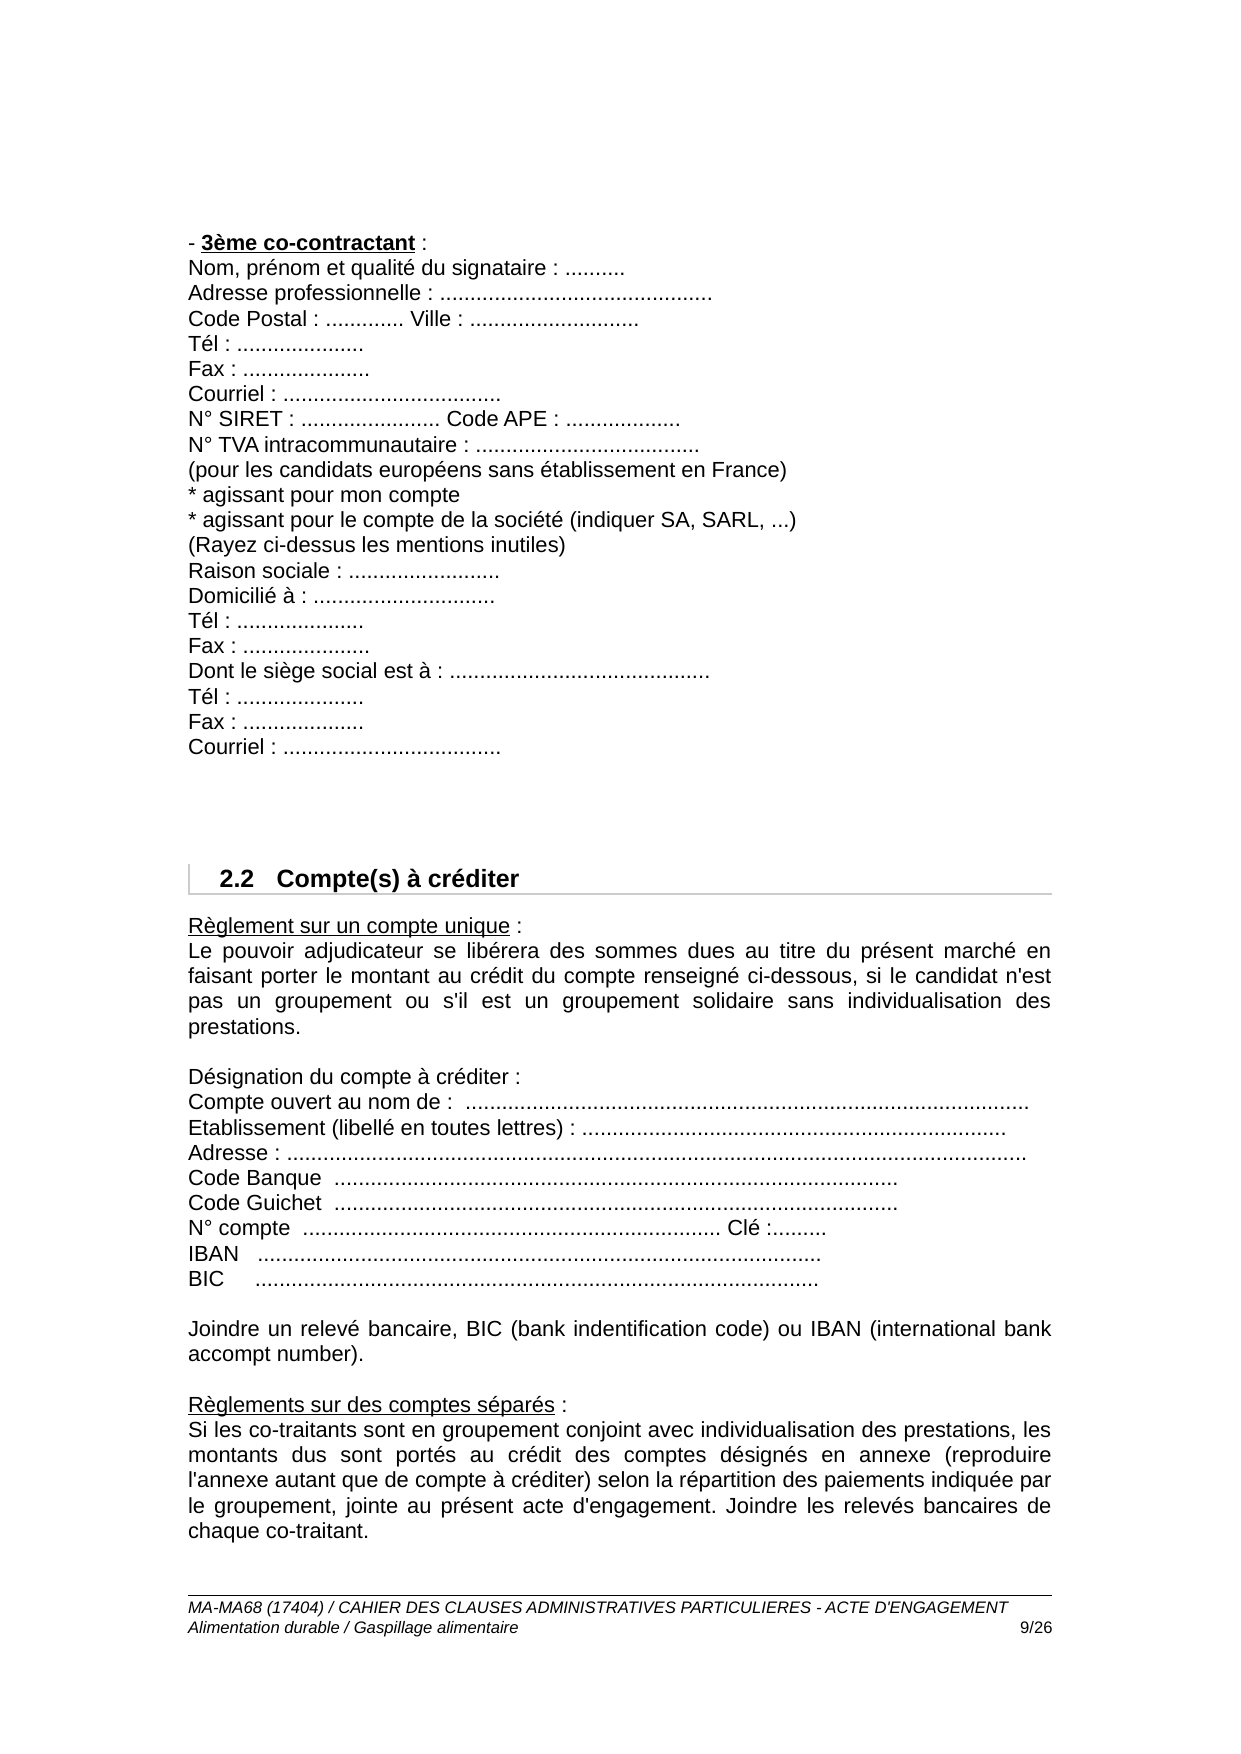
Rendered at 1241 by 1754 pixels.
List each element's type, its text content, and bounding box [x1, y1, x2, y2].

text Fax : ..................... [188, 356, 1052, 381]
text IBAN ............................................................................................. [188, 1241, 1052, 1266]
text (pour les candidats européens sans établissement en France) [188, 457, 1052, 482]
text Règlements sur des comptes séparés : [188, 1392, 1052, 1417]
text Courriel : .................................... [188, 734, 1052, 759]
text Tél : ..................... [188, 331, 1052, 356]
text Fax : .................... [188, 709, 1052, 734]
text Compte ouvert au nom de : ............................................................................................. [188, 1089, 1052, 1114]
text Tél : ..................... [188, 608, 1052, 633]
text Nom, prénom et qualité du signataire : .......... [188, 255, 1052, 280]
text * agissant pour le compte de la société (indiquer SA, SARL, ...) [188, 507, 1052, 532]
text Code Guichet ............................................................................................. [188, 1190, 1052, 1215]
text Domicilié à : .............................. [188, 583, 1052, 608]
text N° TVA intracommunautaire : ..................................... [188, 431, 1052, 457]
text Etablissement (libellé en toutes lettres) : ...................................................................... [188, 1114, 1052, 1140]
text Le pouvoir adjudicateur se libérera des sommes dues au titre du présent marché en faisant porter le montant au crédit du compte renseigné ci-dessous, si le candidat n'est pas un groupement ou s'il est un groupement solidaire sans individualisation des prestations. [188, 938, 1052, 1039]
text Code Banque ............................................................................................. [188, 1165, 1052, 1190]
text Adresse : .......................................................................................................................... [188, 1140, 1052, 1165]
text Fax : ..................... [188, 633, 1052, 658]
text Courriel : .................................... [188, 381, 1052, 406]
text N° compte ..................................................................... Clé :......... [188, 1215, 1052, 1241]
text Code Postal : ............. Ville : ............................ [188, 305, 1052, 331]
text Dont le siège social est à : ........................................... [188, 658, 1052, 683]
text Tél : ..................... [188, 683, 1052, 709]
text Raison sociale : ......................... [188, 557, 1052, 583]
text Adresse professionnelle : ............................................. [188, 280, 1052, 305]
text N° SIRET : ....................... Code APE : ................... [188, 406, 1052, 431]
text Si les co-traitants sont en groupement conjoint avec individualisation des prestations, les montants dus sont portés au crédit des comptes désignés en annexe (reproduire l'annexe autant que de compte à créditer) selon la répartition des paiements indiquée par le groupement, jointe au présent acte d'engagement. Joindre les relevés bancaires de chaque co-traitant. [188, 1417, 1052, 1543]
text * agissant pour mon compte [188, 482, 1052, 507]
text Règlement sur un compte unique : [188, 913, 1052, 938]
text (Rayez ci-dessus les mentions inutiles) [188, 532, 1052, 557]
text Joindre un relevé bancaire, BIC (bank indentification code) ou IBAN (international bank accompt number). [188, 1316, 1052, 1367]
text - 3ème co-contractant : [188, 230, 1052, 255]
text BIC ............................................................................................. [188, 1266, 1052, 1291]
subtitle Compte(s) à créditer [190, 864, 1052, 893]
text Désignation du compte à créditer : [188, 1064, 1052, 1089]
